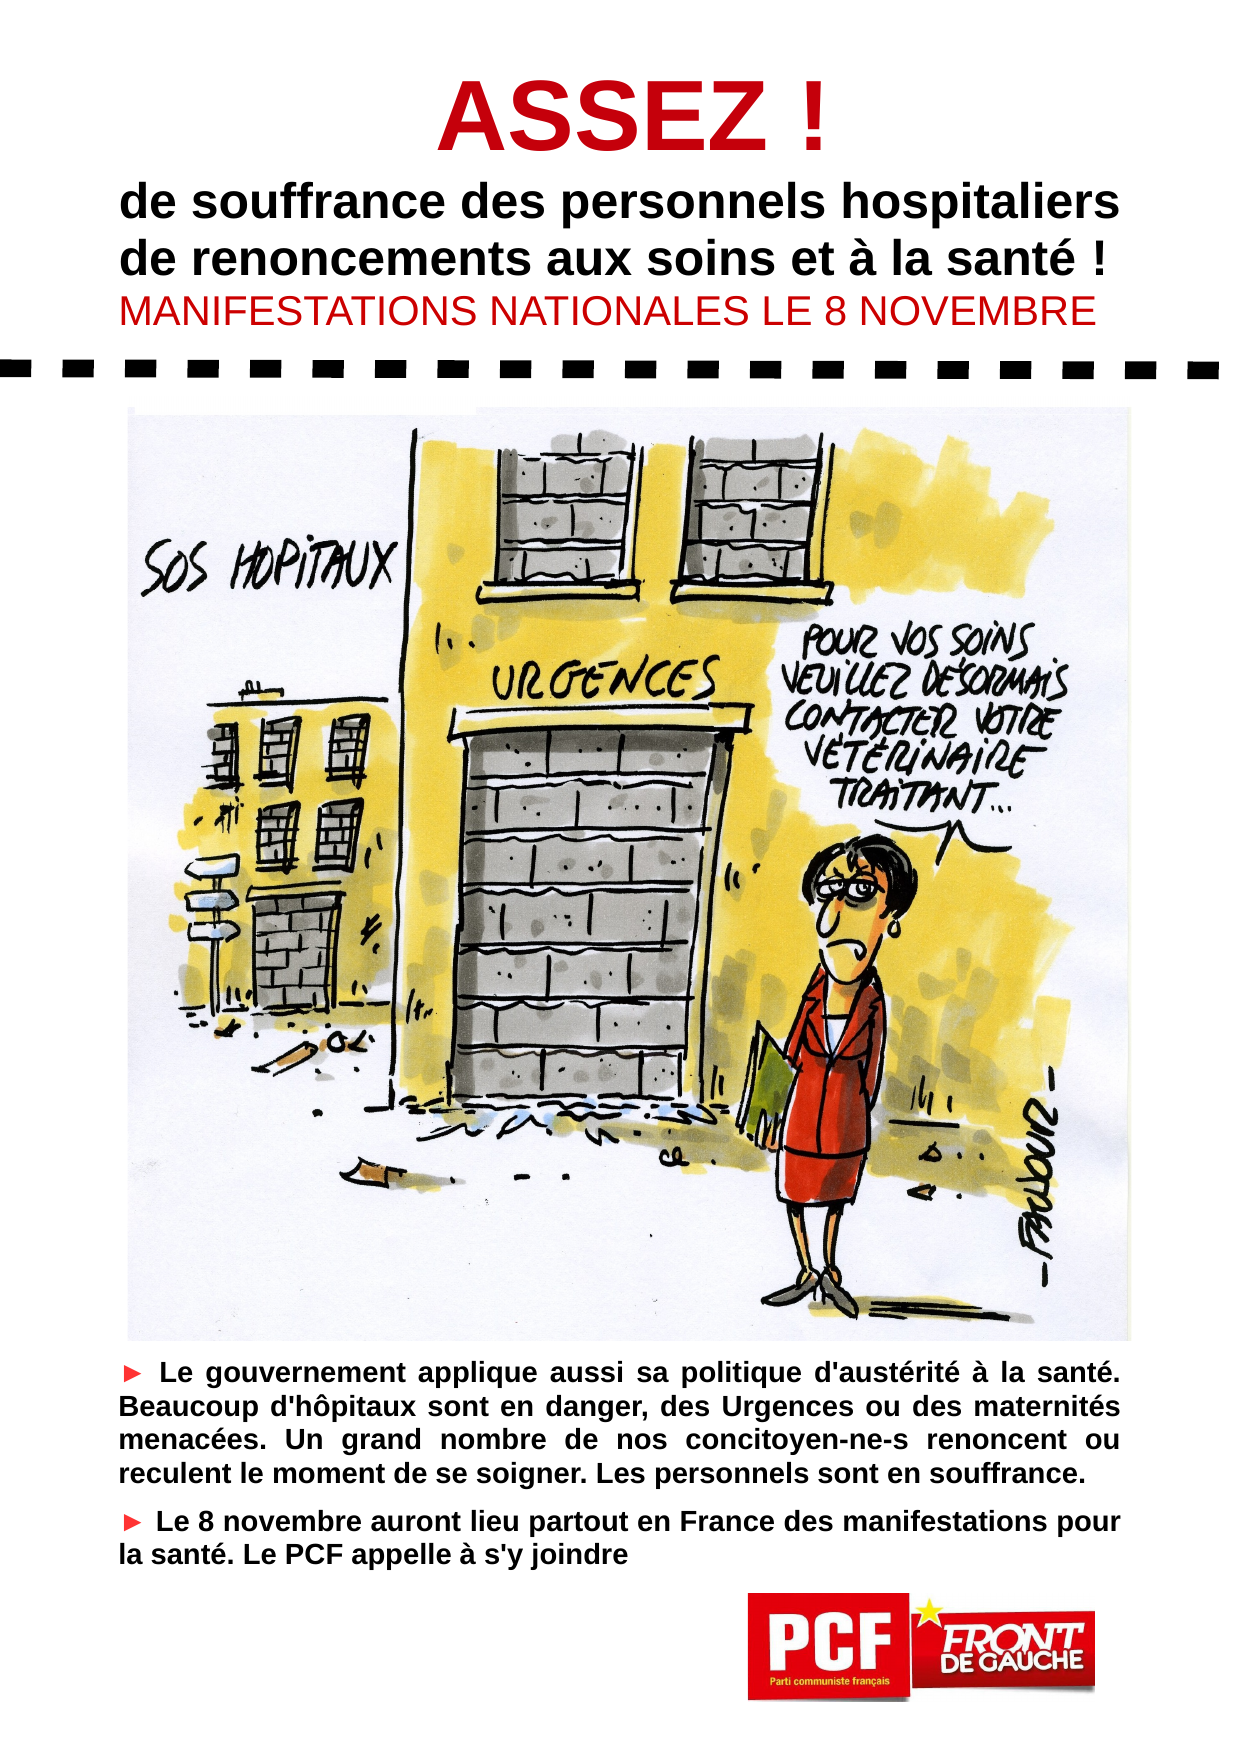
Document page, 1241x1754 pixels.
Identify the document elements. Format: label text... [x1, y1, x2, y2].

text MANIFESTATIONS NATIONALES LE 8 NOVEMBRE [118, 286, 1122, 334]
text ASSEZ ! [118, 56, 1122, 171]
text de renoncements aux soins et à la santé ! [118, 229, 1122, 286]
text ► Le 8 novembre auront lieu partout en France des manifestations pour la santé. Le PCF appelle à s'y joindre [118, 1504, 1122, 1571]
text ► Le gouvernement applique aussi sa politique d'austérité à la santé. Beaucoup d'hôpitaux sont en danger, des Urgences ou des maternités menacées. Un grand nombre de nos concitoyen-ne-s renoncent ou reculent le moment de se soigner. Les personnels sont en souffrance. [118, 1355, 1122, 1489]
text de souffrance des personnels hospitaliers [118, 171, 1122, 229]
picture [127, 396, 1132, 1341]
